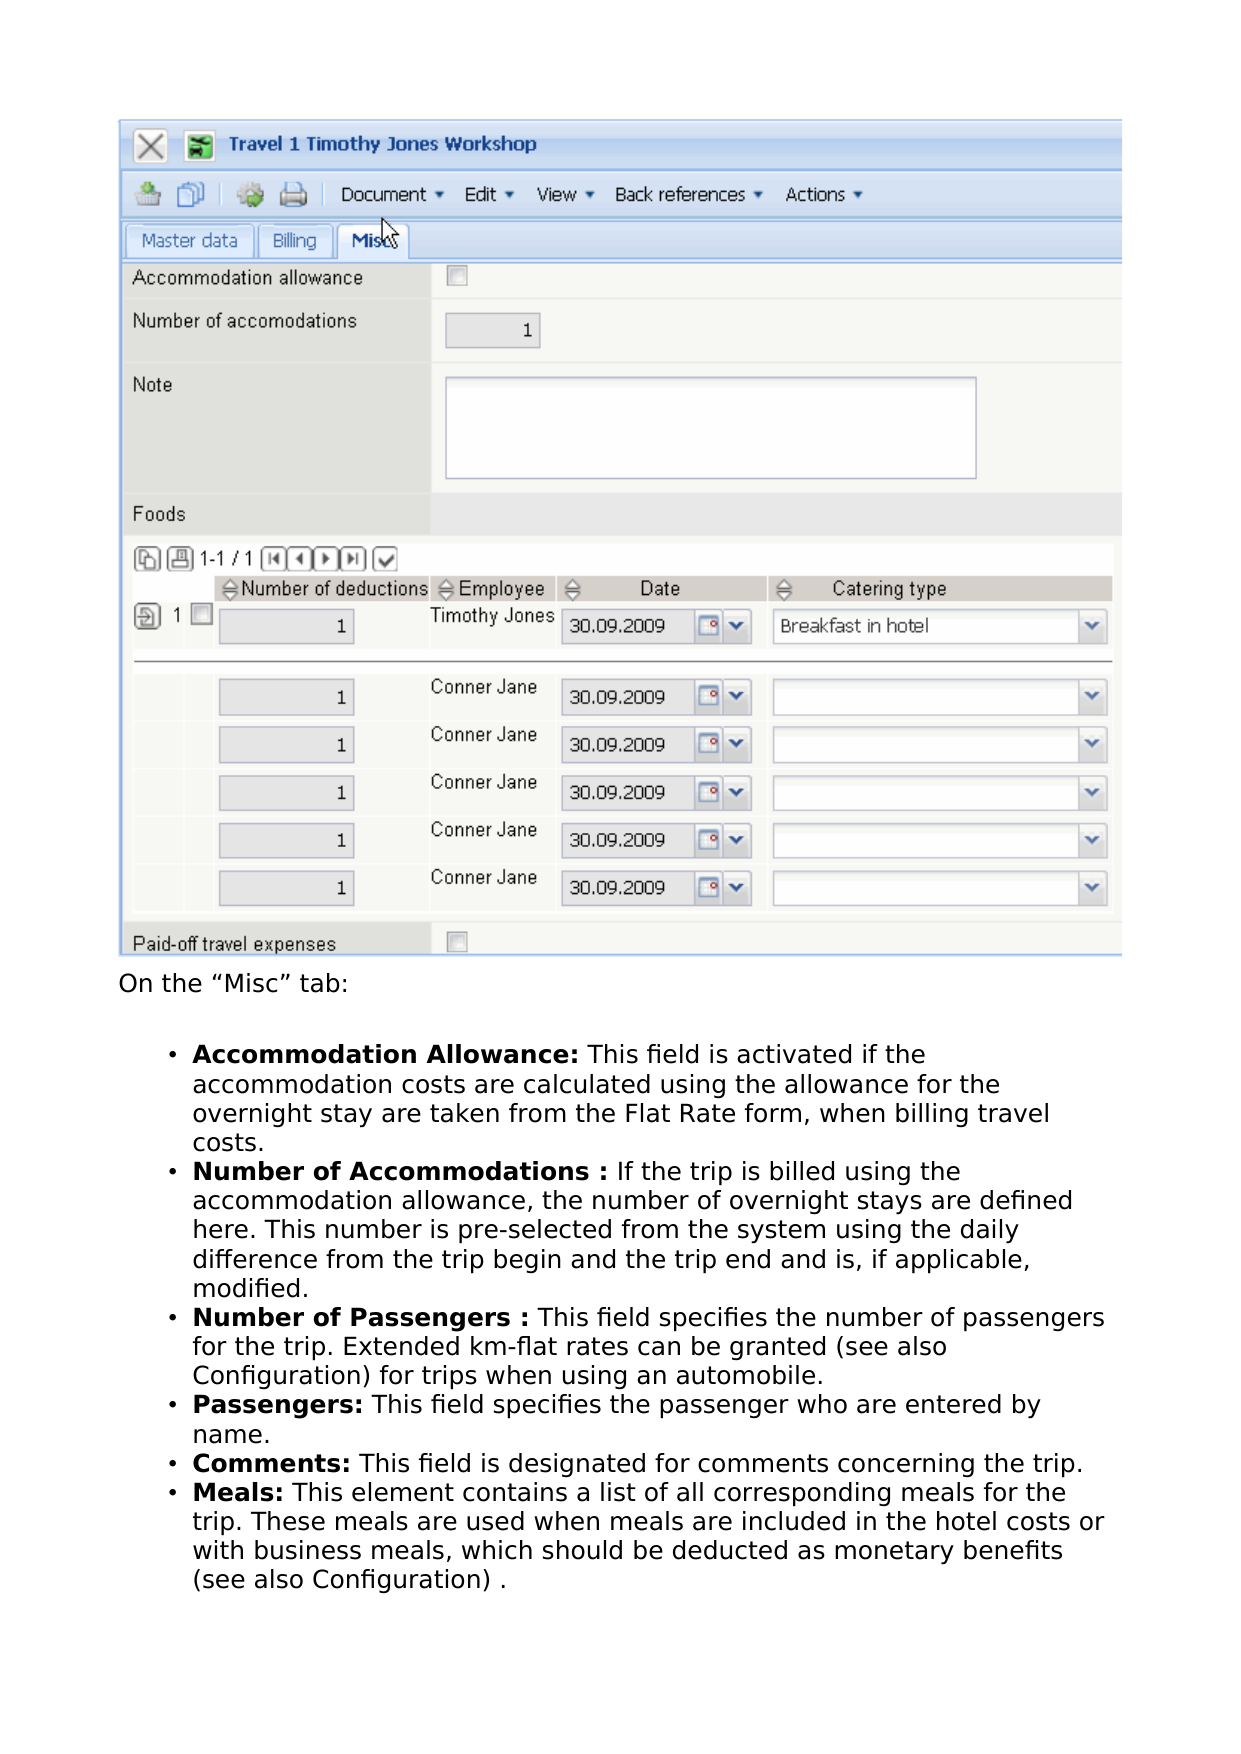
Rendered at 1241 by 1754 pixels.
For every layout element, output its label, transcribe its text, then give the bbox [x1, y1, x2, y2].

list Number of Accommodations : If the trip is billed using the accommodation allowance, the number of overnight stays are defined here. This number is pre-selected from the system using the daily difference from the trip begin and the trip end and is, if applicable, modified. [177, 1157, 1122, 1303]
list Accommodation Allowance: This field is activated if the accommodation costs are calculated using the allowance for the overnight stay are taken from the Flat Rate form, when billing travel costs. [177, 1041, 1122, 1157]
list Comments: This field is designated for comments concerning the trip. [177, 1449, 1122, 1478]
list Passengers: This field specifies the passenger who are entered by name. [177, 1391, 1122, 1449]
picture [118, 118, 1123, 957]
text On the “Misc” tab: [118, 969, 1122, 999]
list Number of Passengers : This field specifies the number of passengers for the trip. Extended km-flat rates can be granted (see also Configuration) for trips when using an automobile. [177, 1303, 1122, 1391]
list Meals: This element contains a list of all corresponding meals for the trip. These meals are used when meals are included in the hotel costs or with business meals, which should be deducted as monetary benefits (see also Configuration) . [177, 1478, 1122, 1595]
